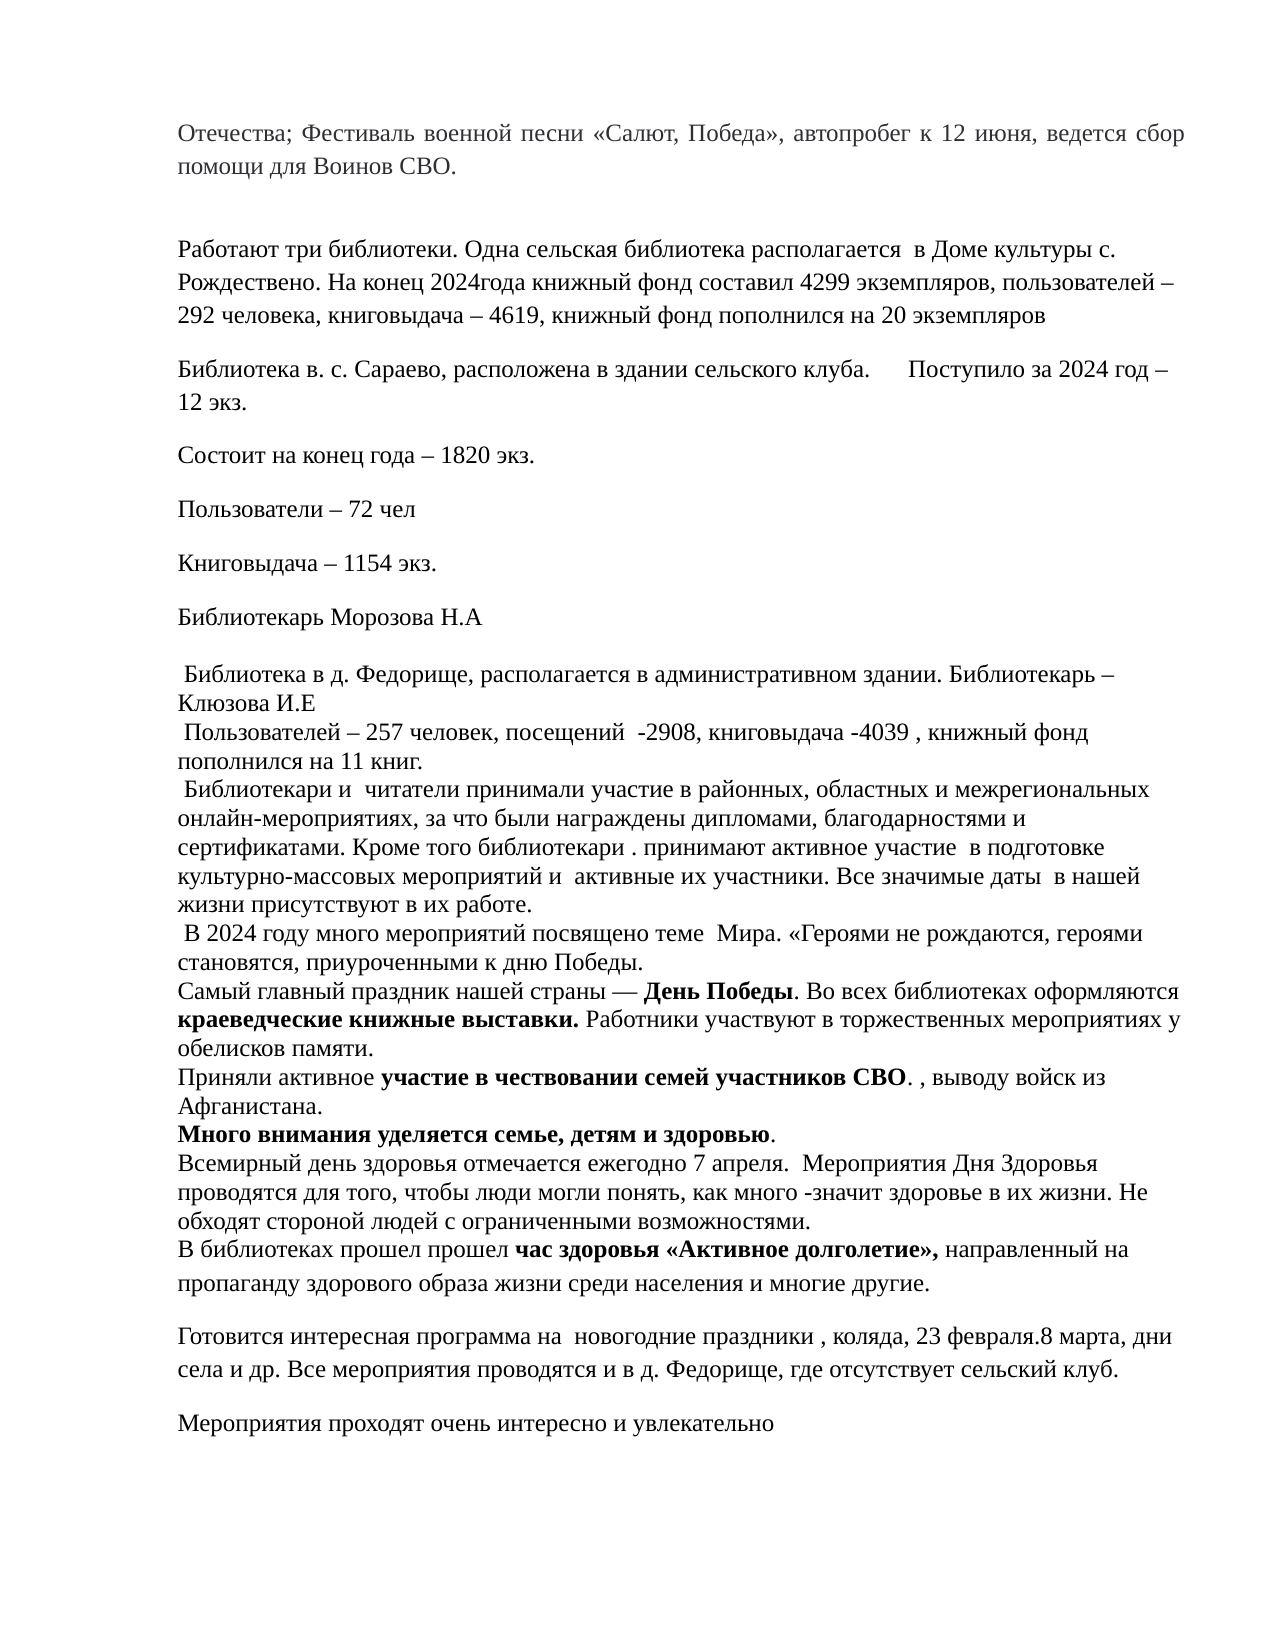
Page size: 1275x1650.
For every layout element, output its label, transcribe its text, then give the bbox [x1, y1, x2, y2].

text В библиотеках прошел прошел час здоровья «Активное долголетие», направленный на пропаганду здорового образа жизни среди населения и многие другие. [177, 1234, 1186, 1296]
text Приняли активное участие в чествовании семей участников СВО. , выводу войск из Афганистана. [177, 1062, 1186, 1119]
text Работают три библиотеки. Одна сельская библиотека располагается в Доме культуры с. Рождествено. На конец 2024года книжный фонд составил 4299 экземпляров, пользователей – 292 человека, книговыдача – 4619, книжный фонд пополнился на 20 экземпляров [177, 234, 1186, 328]
text В 2024 году много мероприятий посвящено теме Мира. «Героями не рождаются, героями становятся, приуроченными к дню Победы. [177, 918, 1186, 976]
text Библиотекарь Морозова Н.А [177, 602, 1186, 631]
text Библиотекари и читатели принимали участие в районных, областных и межрегиональных онлайн-мероприятиях, за что были награждены дипломами, благодарностями и сертификатами. Кроме того библиотекари . принимают активное участие в подготовке культурно-массовых мероприятий и активные их участники. Все значимые даты в нашей жизни присутствуют в их работе. [177, 774, 1186, 918]
text Пользователей – 257 человек, посещений -2908, книговыдача -4039 , книжный фонд пополнился на 11 книг. [177, 717, 1186, 774]
text Готовится интересная программа на новогодние праздники , коляда, 23 февраля.8 марта, дни села и др. Все мероприятия проводятся и в д. Федорище, где отсутствует сельский клуб. [177, 1321, 1186, 1383]
text Мероприятия проходят очень интересно и увлекательно [177, 1408, 1186, 1437]
text Всемирный день здоровья отмечается ежегодно 7 апреля. Мероприятия Дня Здоровья проводятся для того, чтобы люди могли понять, как много -значит здоровье в их жизни. Не обходят стороной людей с ограниченными возможностями. [177, 1148, 1186, 1234]
text Пользователи – 72 чел [177, 494, 1186, 523]
text Библиотека в. с. Сараево, расположена в здании сельского клуба. Поступило за 2024 год – 12 экз. [177, 354, 1186, 415]
text Отечества; Фестиваль военной песни «Салют, Победа», автопробег к 12 июня, ведется сбор помощи для Воинов СВО. [177, 118, 1186, 180]
text Самый главный праздник нашей страны — День Победы. Во всех библиотеках оформляются краеведческие книжные выставки. Работники участвуют в торжественных мероприятиях у обелисков памяти. [177, 976, 1186, 1062]
text Библиотека в д. Федорище, располагается в административном здании. Библиотекарь – Клюзова И.Е [177, 659, 1186, 717]
text Много внимания уделяется семье, детям и здоровью. [177, 1119, 1186, 1148]
text Книговыдача – 1154 экз. [177, 548, 1186, 577]
text Состоит на конец года – 1820 экз. [177, 441, 1186, 469]
